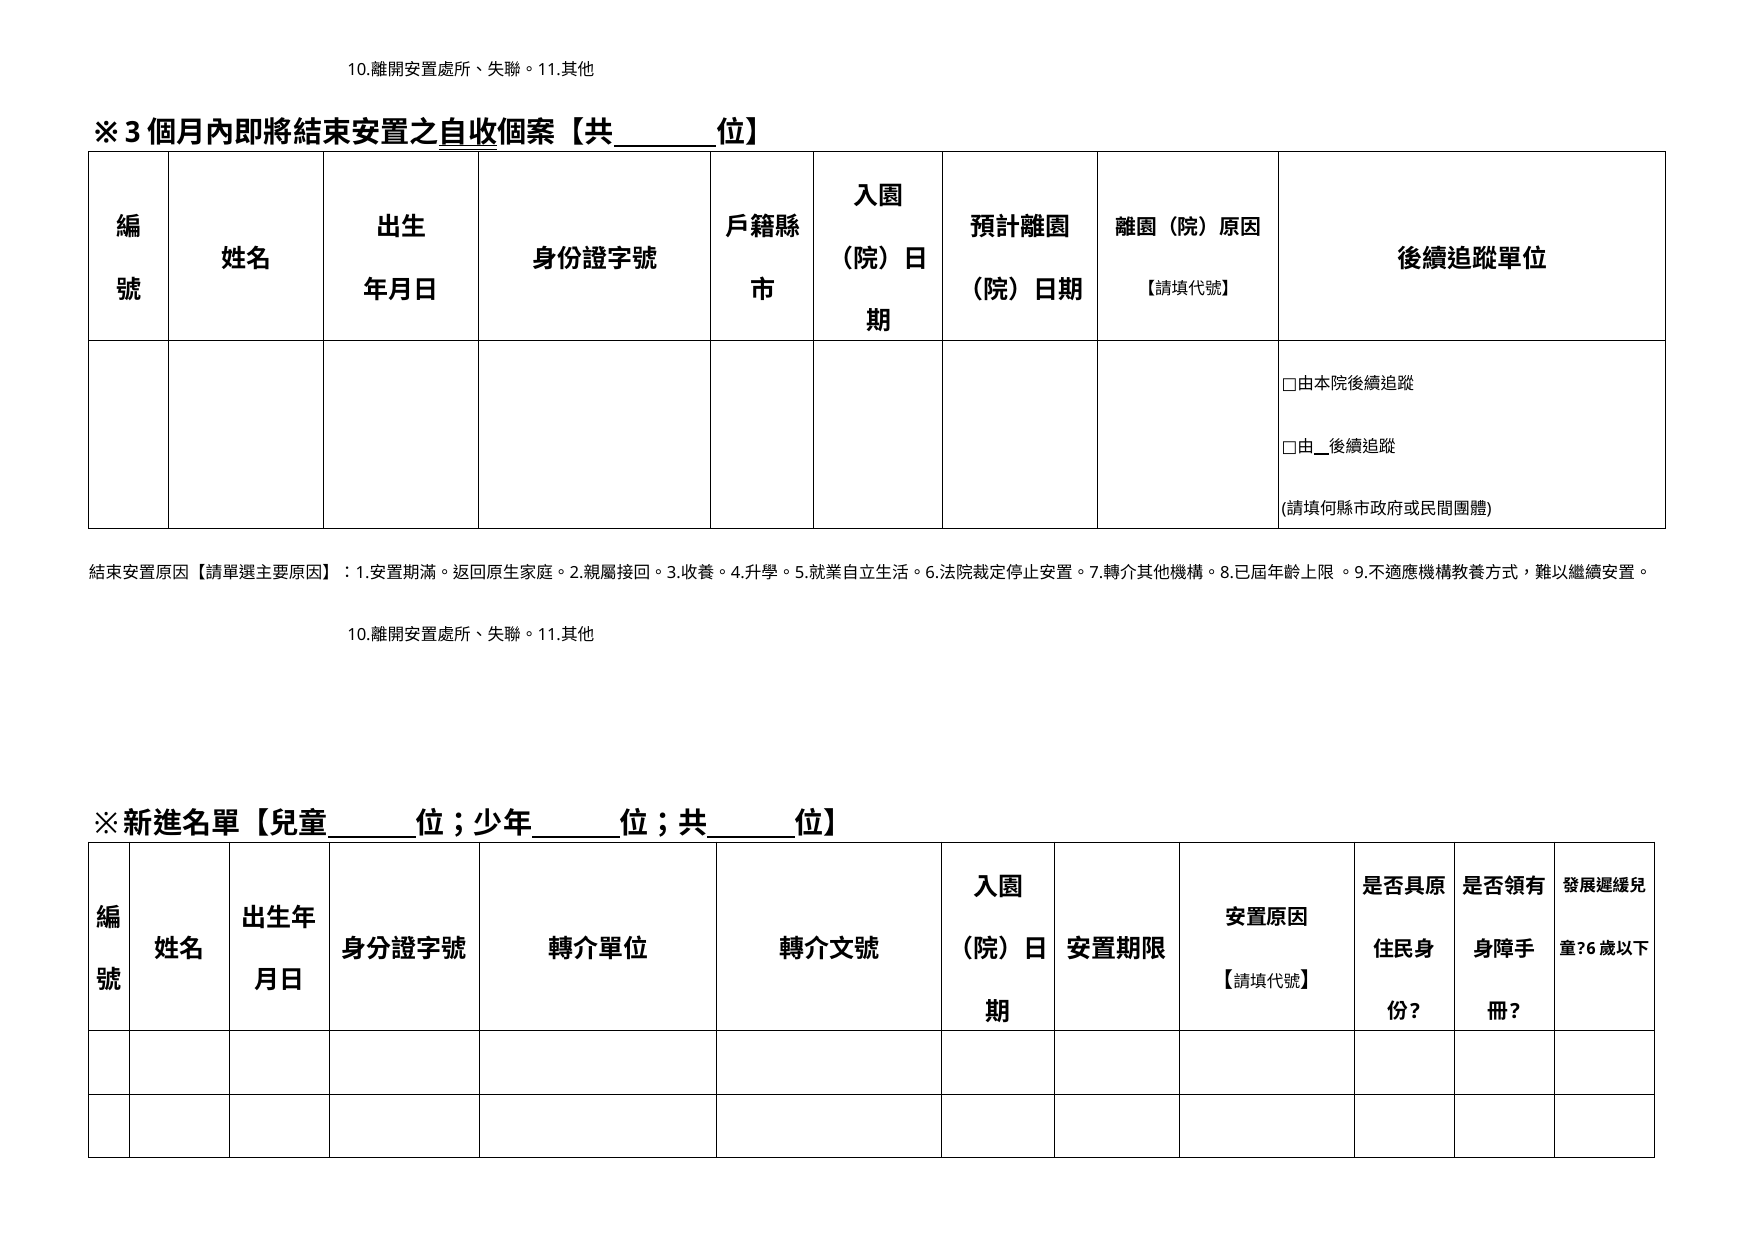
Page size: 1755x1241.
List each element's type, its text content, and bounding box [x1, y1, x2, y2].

table_header 編 號 [89, 152, 168, 339]
table_header 身分證字號 [330, 843, 479, 1030]
table_cell [1355, 1095, 1454, 1157]
table_header 編號 [89, 843, 129, 1030]
text 結束安置原因【請單選主要原因】：1.安置期滿。返回原生家庭。2.親屬接回。3.收養。4.升學。5.就業自立生活。6.法院裁定停止安置。7.轉介其他機構。8.已屆年齡上限 。9.不適應機構教養方式，難以繼續安置。 [89, 529, 1666, 592]
table_header 安置期限 [1055, 843, 1179, 1030]
table_cell [943, 341, 1097, 528]
table_header 是否領有身障手冊? [1455, 843, 1554, 1030]
table_cell [479, 341, 710, 528]
table_header 轉介文號 [717, 843, 941, 1030]
table_cell [230, 1095, 329, 1157]
table_cell [89, 1095, 129, 1157]
table_cell [711, 341, 813, 528]
text ※3個月內即將結束安置之自收個案【共 位】 [89, 88, 1666, 151]
table_cell [130, 1031, 229, 1094]
table_header 安置原因 【請填代號】 [1180, 843, 1354, 1030]
table_cell [1555, 1031, 1654, 1094]
table_cell [717, 1095, 941, 1157]
table_cell [130, 1095, 229, 1157]
table_cell [230, 1031, 329, 1094]
table_cell [1180, 1031, 1354, 1094]
table_header 預計離園（院）日期 [943, 152, 1097, 339]
table_cell [942, 1095, 1054, 1157]
table_cell [330, 1095, 479, 1157]
table_header 入園（院）日期 [942, 843, 1054, 1030]
table_header 身份證字號 [479, 152, 710, 339]
table_header 入園（院）日期 [814, 152, 942, 339]
table_header 出生 年月日 [324, 152, 478, 339]
table_cell [324, 341, 478, 528]
table_cell [1180, 1095, 1354, 1157]
table_cell [330, 1031, 479, 1094]
table_cell [1098, 341, 1278, 528]
table_header 後續追蹤單位 [1279, 152, 1665, 339]
table_header 離園（院）原因 【請填代號】 [1098, 152, 1278, 339]
text ※新進名單【兒童 位；少年 位；共 位】 [89, 779, 1666, 842]
table_cell [1055, 1031, 1179, 1094]
table_header 戶籍縣市 [711, 152, 813, 339]
table_cell [1055, 1095, 1179, 1157]
table_header 姓名 [130, 843, 229, 1030]
table_cell [89, 341, 168, 528]
table_header 轉介單位 [480, 843, 716, 1030]
table_cell [717, 1031, 941, 1094]
table_cell [169, 341, 323, 528]
table_cell □由本院後續追蹤 □由 後續追蹤 (請填何縣市政府或民間團體) [1279, 341, 1665, 528]
text 10.離開安置處所、失聯。11.其他 [89, 592, 1666, 654]
table_header 是否具原住民身份? [1355, 843, 1454, 1030]
table_header 發展遲緩兒童?6歲以下 [1555, 843, 1654, 1030]
table_header 出生年月日 [230, 843, 329, 1030]
table_cell [942, 1031, 1054, 1094]
table_cell [1455, 1031, 1554, 1094]
table_header 姓名 [169, 152, 323, 339]
table_cell [1555, 1095, 1654, 1157]
table_cell [480, 1095, 716, 1157]
text 10.離開安置處所、失聯。11.其他 [89, 26, 1666, 88]
table_cell [480, 1031, 716, 1094]
table_cell [814, 341, 942, 528]
table_cell [89, 1031, 129, 1094]
table_cell [1355, 1031, 1454, 1094]
table_cell [1455, 1095, 1554, 1157]
